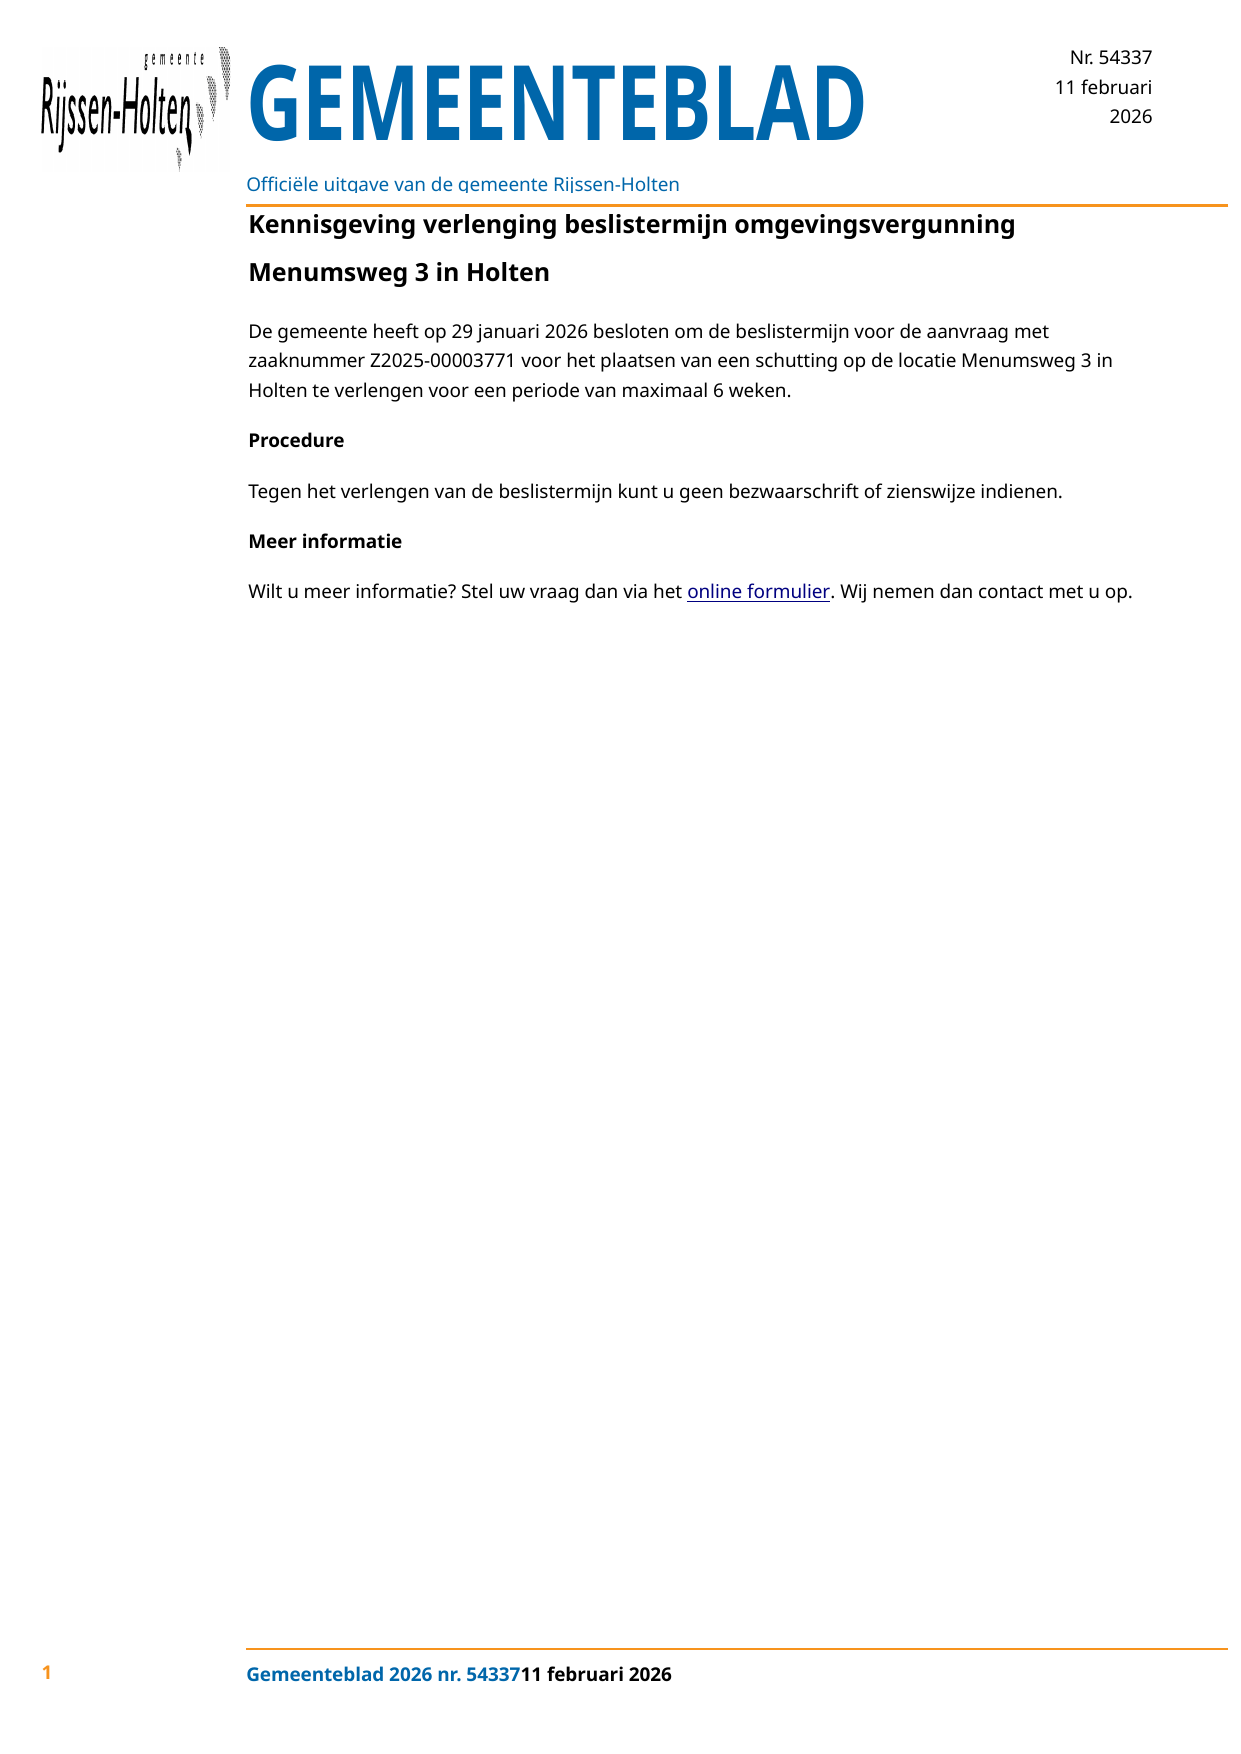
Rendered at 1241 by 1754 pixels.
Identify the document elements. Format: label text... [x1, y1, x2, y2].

text Tegen het verlengen van de beslistermijn kunt u geen bezwaarschrift of zienswijze indienen. [248, 478, 1152, 504]
text Meer informatie [248, 528, 1152, 554]
text De gemeente heeft op 29 januari 2026 besloten om de beslistermijn voor de aanvraag met zaaknummer Z2025-00003771 voor het plaatsen van een schutting op de locatie Menumsweg 3 in Holten te verlengen voor een periode van maximaal 6 weken. [248, 318, 1152, 403]
text Procedure [248, 427, 1152, 453]
picture [41, 47, 231, 172]
text Wilt u meer informatie? Stel uw vraag dan via het online formulier. Wij nemen dan contact met u op. [248, 579, 1152, 604]
text Kennisgeving verlenging beslistermijn omgevingsvergunning Menumsweg 3 in Holten [248, 207, 1152, 288]
